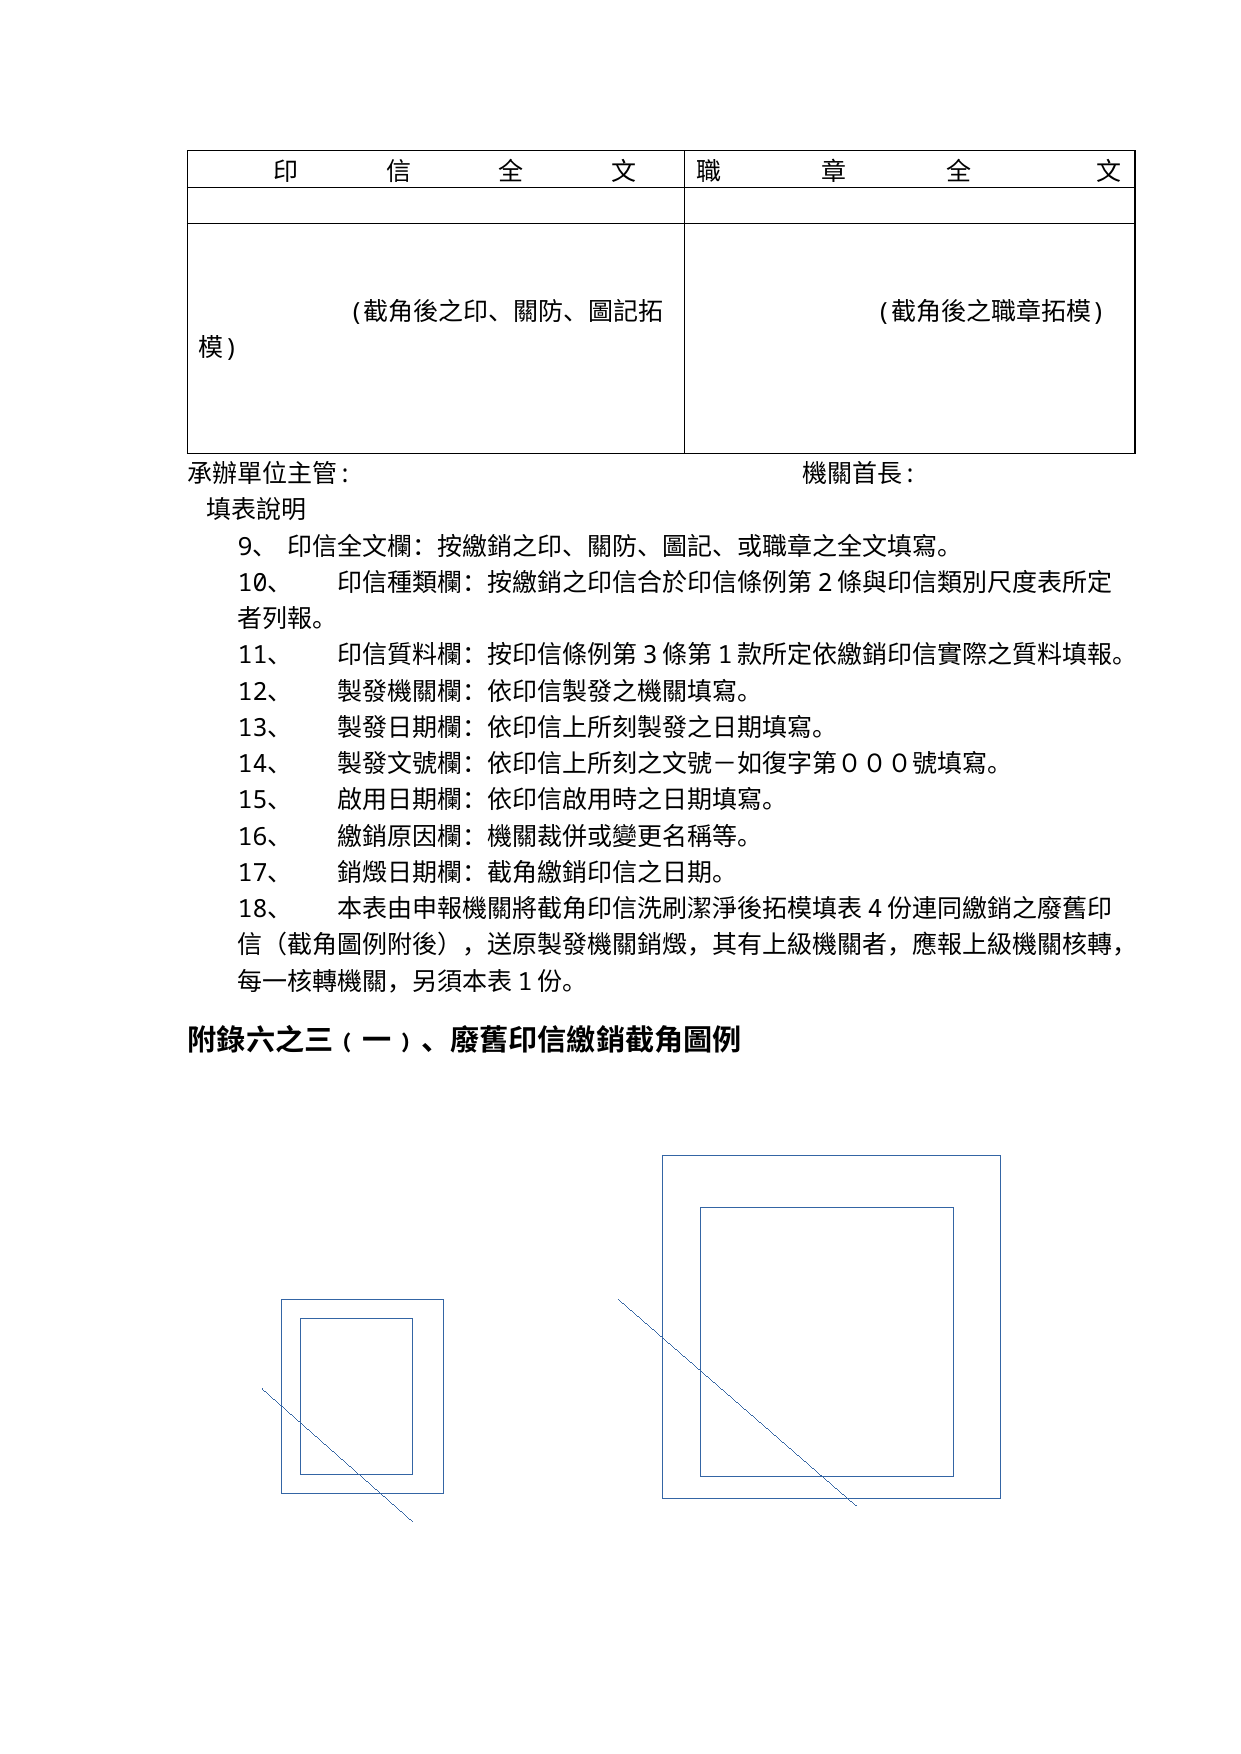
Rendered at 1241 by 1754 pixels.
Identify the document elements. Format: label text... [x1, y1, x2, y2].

text 填表說明 [125, 490, 1112, 526]
text 附錄六之三﹙一﹚、廢舊印信繳銷截角圖例 [187, 1016, 1112, 1058]
table_cell [188, 188, 684, 222]
table_cell 印 信 全 文 [188, 151, 684, 187]
table_cell (截角後之職章拓模) [685, 224, 1134, 453]
text 承辦單位主管: 機關首長: [187, 454, 1112, 490]
list 銷燬日期欄：截角繳銷印信之日期。 [237, 852, 1112, 889]
list 製發日期欄：依印信上所刻製發之日期填寫。 [237, 707, 1112, 744]
list 印信種類欄：按繳銷之印信合於印信條例第2條與印信類別尺度表所定者列報。 [237, 562, 1112, 635]
list 啟用日期欄：依印信啟用時之日期填寫。 [237, 780, 1112, 816]
list 印信質料欄：按印信條例第3條第1款所定依繳銷印信實際之質料填報。 [237, 635, 1112, 671]
table_cell 職 章 全 文 [685, 151, 1134, 187]
list 製發機關欄：依印信製發之機關填寫。 [237, 671, 1112, 707]
table_cell (截角後之印、關防、圖記拓模) [188, 224, 684, 453]
table_cell [685, 188, 1134, 222]
list 印信全文欄：按繳銷之印、關防、圖記、或職章之全文填寫。 [237, 526, 1112, 562]
list 製發文號欄：依印信上所刻之文號－如復字第０００號填寫。 [237, 744, 1112, 780]
list 繳銷原因欄：機關裁併或變更名稱等。 [237, 816, 1112, 852]
list 本表由申報機關將截角印信洗刷潔淨後拓模填表4份連同繳銷之廢舊印信（截角圖例附後），送原製發機關銷燬，其有上級機關者，應報上級機關核轉，每一核轉機關，另須本表1份。 [237, 889, 1112, 997]
